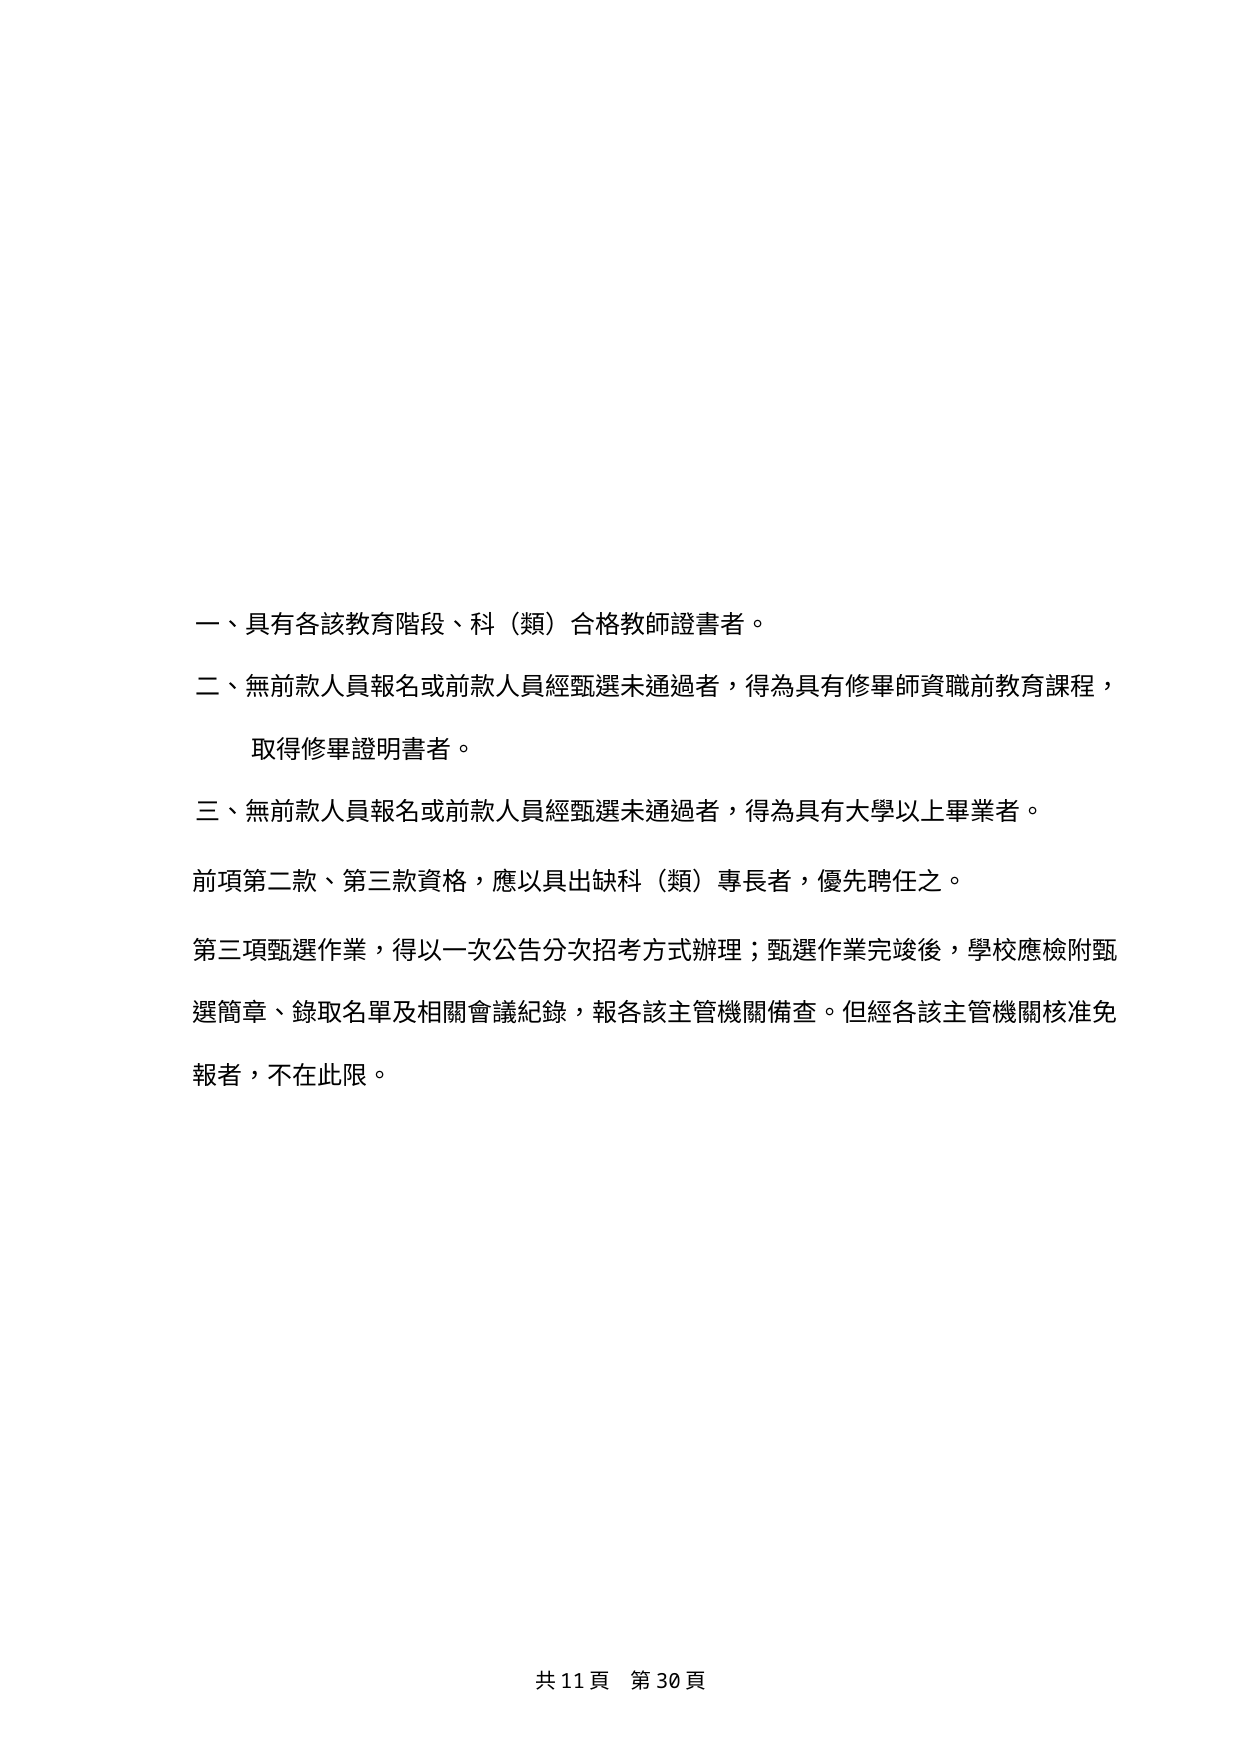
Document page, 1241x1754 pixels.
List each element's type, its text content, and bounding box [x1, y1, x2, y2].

text 第三項甄選作業，得以一次公告分次招考方式辦理；甄選作業完竣後，學校應檢附甄選簡章、錄取名單及相關會議紀錄，報各該主管機關備查。但經各該主管機關核准免報者，不在此限。 [192, 907, 1122, 1094]
text 三、無前款人員報名或前款人員經甄選未通過者，得為具有大學以上畢業者。 [118, 768, 1122, 831]
text 一、具有各該教育階段、科（類）合格教師證書者。 [118, 581, 1122, 643]
text 二、無前款人員報名或前款人員經甄選未通過者，得為具有修畢師資職前教育課程，取得修畢證明書者。 [195, 643, 1122, 768]
text 前項第二款、第三款資格，應以具出缺科（類）專長者，優先聘任之。 [192, 837, 1122, 900]
